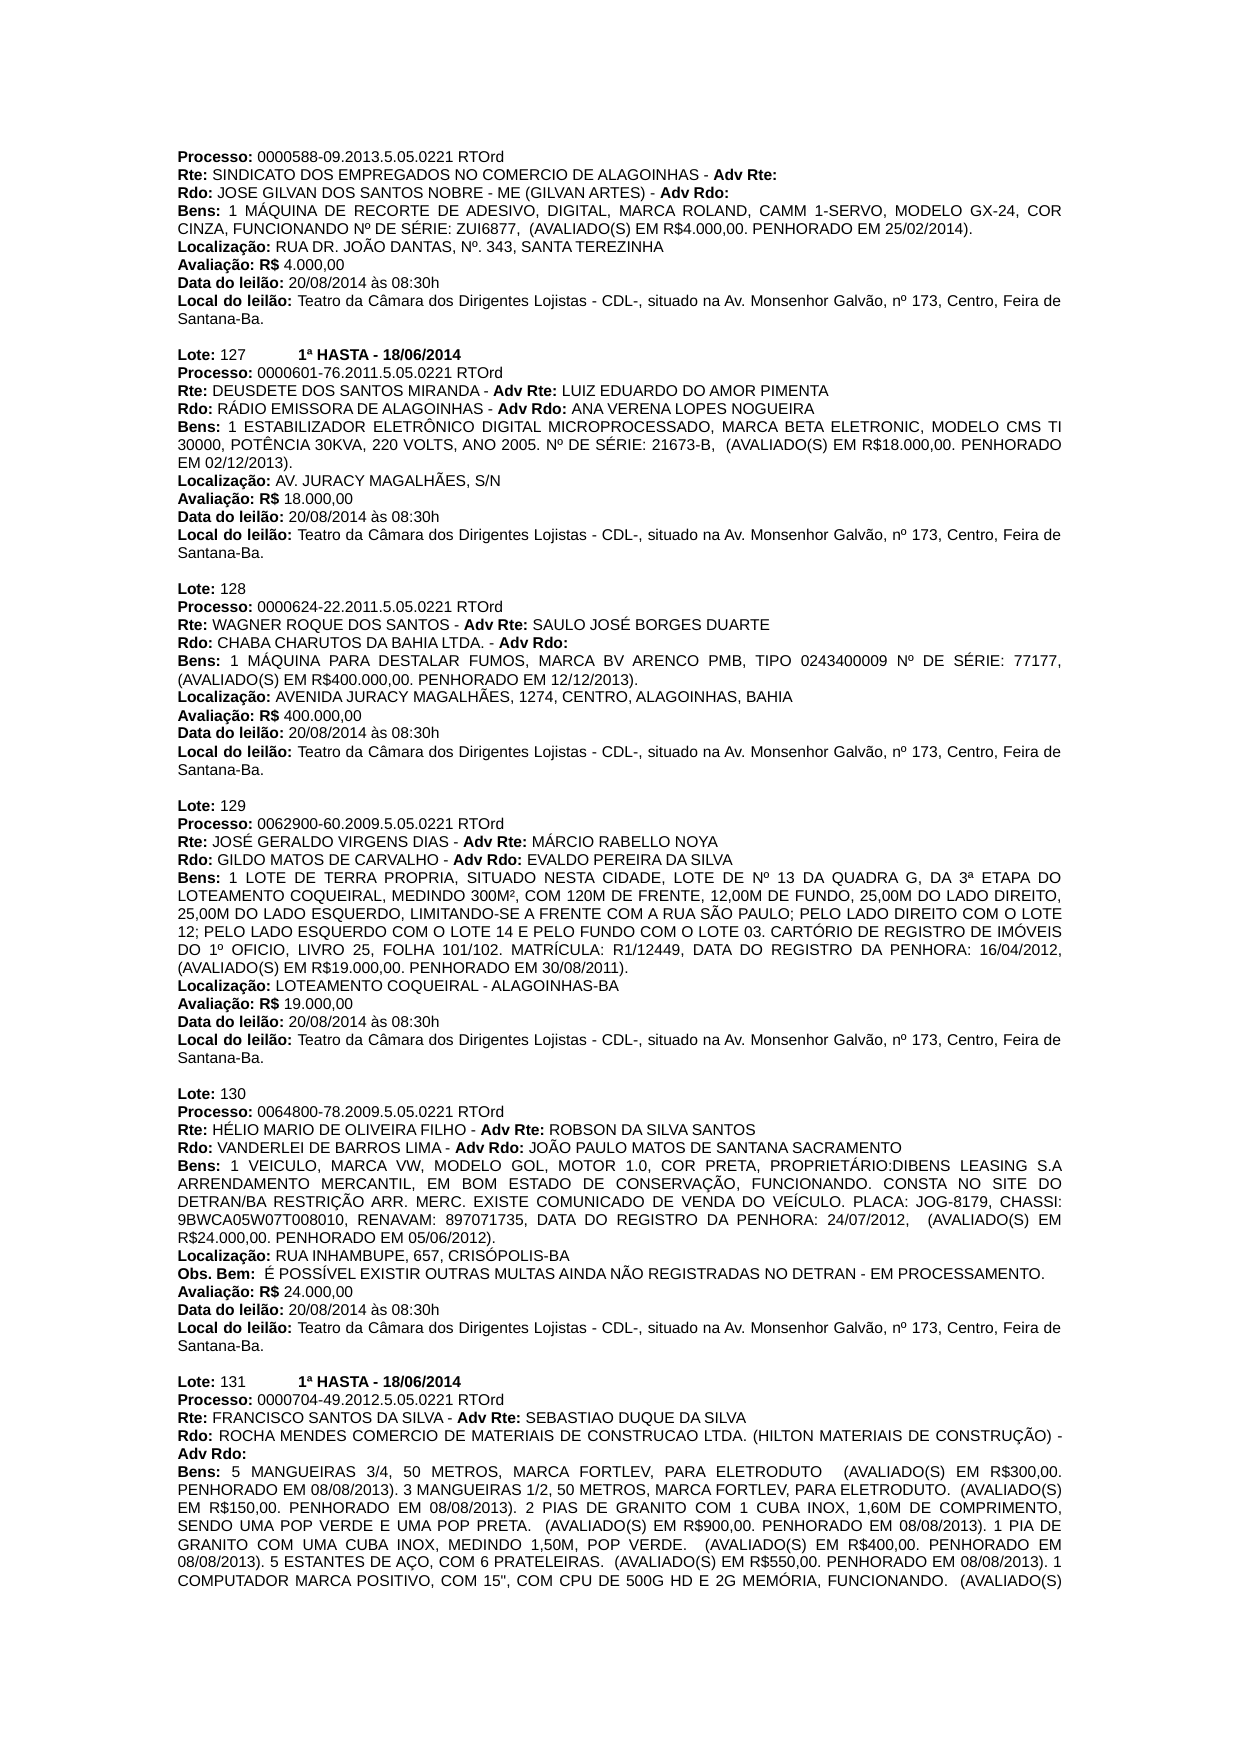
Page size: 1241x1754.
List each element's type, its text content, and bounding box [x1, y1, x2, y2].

text Processo: 0000624-22.2011.5.05.0221 RTOrd [177, 598, 1063, 616]
text Local do leilão: Teatro da Câmara dos Dirigentes Lojistas - CDL-, situado na Av. Monsenhor Galvão, nº 173, Centro, Feira de Santana-Ba. [177, 292, 1063, 328]
text Processo: 0000588-09.2013.5.05.0221 RTOrd [177, 148, 1063, 166]
text Local do leilão: Teatro da Câmara dos Dirigentes Lojistas - CDL-, situado na Av. Monsenhor Galvão, nº 173, Centro, Feira de Santana-Ba. [177, 742, 1063, 778]
text Bens: 1 ESTABILIZADOR ELETRÔNICO DIGITAL MICROPROCESSADO, MARCA BETA ELETRONIC, MODELO CMS TI 30000, POTÊNCIA 30KVA, 220 VOLTS, ANO 2005. Nº DE SÉRIE: 21673-B, (AVALIADO(S) EM R$18.000,00. PENHORADO EM 02/12/2013). [177, 418, 1063, 472]
text Localização: RUA DR. JOÃO DANTAS, Nº. 343, SANTA TEREZINHA [177, 238, 1063, 256]
text Avaliação: R$ 19.000,00 [177, 994, 1063, 1013]
text Bens: 1 MÁQUINA DE RECORTE DE ADESIVO, DIGITAL, MARCA ROLAND, CAMM 1-SERVO, MODELO GX-24, COR CINZA, FUNCIONANDO Nº DE SÉRIE: ZUI6877, (AVALIADO(S) EM R$4.000,00. PENHORADO EM 25/02/2014). [177, 202, 1063, 238]
text Local do leilão: Teatro da Câmara dos Dirigentes Lojistas - CDL-, situado na Av. Monsenhor Galvão, nº 173, Centro, Feira de Santana-Ba. [177, 1031, 1063, 1067]
text Local do leilão: Teatro da Câmara dos Dirigentes Lojistas - CDL-, situado na Av. Monsenhor Galvão, nº 173, Centro, Feira de Santana-Ba. [177, 1319, 1063, 1355]
text Rdo: GILDO MATOS DE CARVALHO - Adv Rdo: EVALDO PEREIRA DA SILVA [177, 850, 1063, 868]
text Avaliação: R$ 400.000,00 [177, 706, 1063, 724]
text Rdo: ROCHA MENDES COMERCIO DE MATERIAIS DE CONSTRUCAO LTDA. (HILTON MATERIAIS DE CONSTRUÇÃO) - Adv Rdo: [177, 1427, 1063, 1463]
text Lote: 127 1ª HASTA - 18/06/2014 [177, 346, 1063, 364]
text Avaliação: R$ 18.000,00 [177, 490, 1063, 508]
text Processo: 0000601-76.2011.5.05.0221 RTOrd [177, 364, 1063, 382]
text Bens: 1 VEICULO, MARCA VW, MODELO GOL, MOTOR 1.0, COR PRETA, PROPRIETÁRIO:DIBENS LEASING S.A ARRENDAMENTO MERCANTIL, EM BOM ESTADO DE CONSERVAÇÃO, FUNCIONANDO. CONSTA NO SITE DO DETRAN/BA RESTRIÇÃO ARR. MERC. EXISTE COMUNICADO DE VENDA DO VEÍCULO. PLACA: JOG-8179, CHASSI: 9BWCA05W07T008010, RENAVAM: 897071735, DATA DO REGISTRO DA PENHORA: 24/07/2012, (AVALIADO(S) EM R$24.000,00. PENHORADO EM 05/06/2012). [177, 1157, 1063, 1247]
text Localização: RUA INHAMBUPE, 657, CRISÓPOLIS-BA [177, 1247, 1063, 1265]
text Data do leilão: 20/08/2014 às 08:30h [177, 1013, 1063, 1031]
text Obs. Bem: É POSSÍVEL EXISTIR OUTRAS MULTAS AINDA NÃO REGISTRADAS NO DETRAN - EM PROCESSAMENTO. [177, 1265, 1063, 1283]
text Bens: 1 LOTE DE TERRA PROPRIA, SITUADO NESTA CIDADE, LOTE DE Nº 13 DA QUADRA G, DA 3ª ETAPA DO LOTEAMENTO COQUEIRAL, MEDINDO 300M², COM 120M DE FRENTE, 12,00M DE FUNDO, 25,00M DO LADO DIREITO, 25,00M DO LADO ESQUERDO, LIMITANDO-SE A FRENTE COM A RUA SÃO PAULO; PELO LADO DIREITO COM O LOTE 12; PELO LADO ESQUERDO COM O LOTE 14 E PELO FUNDO COM O LOTE 03. CARTÓRIO DE REGISTRO DE IMÓVEIS DO 1º OFICIO, LIVRO 25, FOLHA 101/102. MATRÍCULA: R1/12449, DATA DO REGISTRO DA PENHORA: 16/04/2012, (AVALIADO(S) EM R$19.000,00. PENHORADO EM 30/08/2011). [177, 868, 1063, 977]
text Rte: JOSÉ GERALDO VIRGENS DIAS - Adv Rte: MÁRCIO RABELLO NOYA [177, 832, 1063, 850]
text Localização: AVENIDA JURACY MAGALHÃES, 1274, CENTRO, ALAGOINHAS, BAHIA [177, 688, 1063, 706]
text Processo: 0000704-49.2012.5.05.0221 RTOrd [177, 1391, 1063, 1409]
text Avaliação: R$ 4.000,00 [177, 256, 1063, 274]
text Data do leilão: 20/08/2014 às 08:30h [177, 724, 1063, 742]
text Rte: DEUSDETE DOS SANTOS MIRANDA - Adv Rte: LUIZ EDUARDO DO AMOR PIMENTA [177, 382, 1063, 400]
text Lote: 130 [177, 1085, 1063, 1103]
text Data do leilão: 20/08/2014 às 08:30h [177, 1301, 1063, 1319]
text Rte: HÉLIO MARIO DE OLIVEIRA FILHO - Adv Rte: ROBSON DA SILVA SANTOS [177, 1121, 1063, 1139]
text Rte: SINDICATO DOS EMPREGADOS NO COMERCIO DE ALAGOINHAS - Adv Rte: [177, 166, 1063, 184]
text Localização: LOTEAMENTO COQUEIRAL - ALAGOINHAS-BA [177, 977, 1063, 994]
text Rdo: RÁDIO EMISSORA DE ALAGOINHAS - Adv Rdo: ANA VERENA LOPES NOGUEIRA [177, 400, 1063, 418]
text Local do leilão: Teatro da Câmara dos Dirigentes Lojistas - CDL-, situado na Av. Monsenhor Galvão, nº 173, Centro, Feira de Santana-Ba. [177, 526, 1063, 562]
text Rdo: JOSE GILVAN DOS SANTOS NOBRE - ME (GILVAN ARTES) - Adv Rdo: [177, 184, 1063, 202]
text Bens: 5 MANGUEIRAS 3/4, 50 METROS, MARCA FORTLEV, PARA ELETRODUTO (AVALIADO(S) EM R$300,00. PENHORADO EM 08/08/2013). 3 MANGUEIRAS 1/2, 50 METROS, MARCA FORTLEV, PARA ELETRODUTO. (AVALIADO(S) EM R$150,00. PENHORADO EM 08/08/2013). 2 PIAS DE GRANITO COM 1 CUBA INOX, 1,60M DE COMPRIMENTO, SENDO UMA POP VERDE E UMA POP PRETA. (AVALIADO(S) EM R$900,00. PENHORADO EM 08/08/2013). 1 PIA DE GRANITO COM UMA CUBA INOX, MEDINDO 1,50M, POP VERDE. (AVALIADO(S) EM R$400,00. PENHORADO EM 08/08/2013). 5 ESTANTES DE AÇO, COM 6 PRATELEIRAS. (AVALIADO(S) EM R$550,00. PENHORADO EM 08/08/2013). 1 COMPUTADOR MARCA POSITIVO, COM 15", COM CPU DE 500G HD E 2G MEMÓRIA, FUNCIONANDO. (AVALIADO(S) [177, 1463, 1063, 1589]
text Avaliação: R$ 24.000,00 [177, 1283, 1063, 1301]
text Bens: 1 MÁQUINA PARA DESTALAR FUMOS, MARCA BV ARENCO PMB, TIPO 0243400009 Nº DE SÉRIE: 77177, (AVALIADO(S) EM R$400.000,00. PENHORADO EM 12/12/2013). [177, 652, 1063, 688]
text Lote: 128 [177, 580, 1063, 598]
text Processo: 0062900-60.2009.5.05.0221 RTOrd [177, 814, 1063, 832]
text Rdo: CHABA CHARUTOS DA BAHIA LTDA. - Adv Rdo: [177, 634, 1063, 652]
text Rte: FRANCISCO SANTOS DA SILVA - Adv Rte: SEBASTIAO DUQUE DA SILVA [177, 1409, 1063, 1427]
text Localização: AV. JURACY MAGALHÃES, S/N [177, 472, 1063, 490]
text Data do leilão: 20/08/2014 às 08:30h [177, 274, 1063, 292]
text Lote: 129 [177, 796, 1063, 814]
text Rdo: VANDERLEI DE BARROS LIMA - Adv Rdo: JOÃO PAULO MATOS DE SANTANA SACRAMENTO [177, 1139, 1063, 1157]
text Rte: WAGNER ROQUE DOS SANTOS - Adv Rte: SAULO JOSÉ BORGES DUARTE [177, 616, 1063, 634]
text Processo: 0064800-78.2009.5.05.0221 RTOrd [177, 1103, 1063, 1121]
text Data do leilão: 20/08/2014 às 08:30h [177, 508, 1063, 526]
text Lote: 131 1ª HASTA - 18/06/2014 [177, 1373, 1063, 1391]
